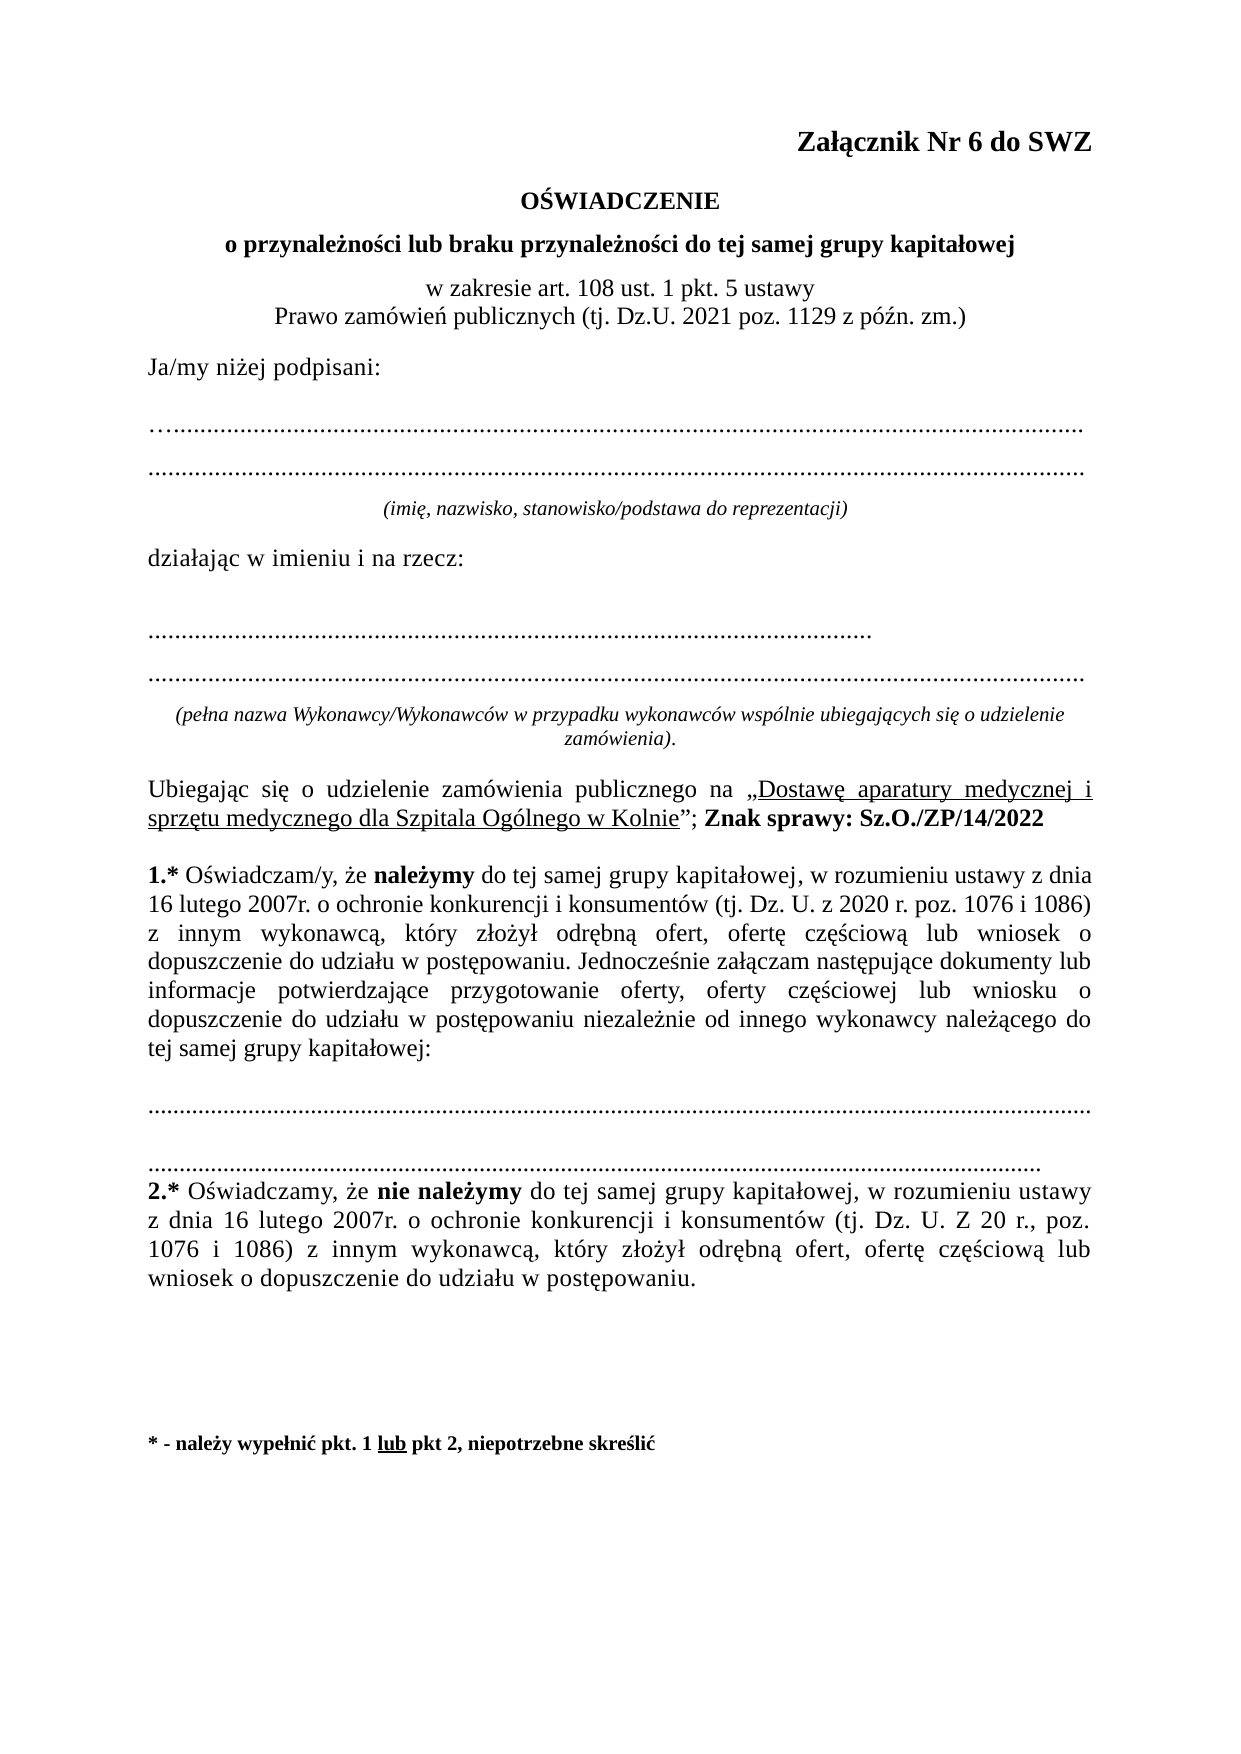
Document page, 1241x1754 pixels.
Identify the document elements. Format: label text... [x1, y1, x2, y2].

text ....................................................................................................................................................... [148, 1090, 1092, 1119]
subtitle Załącznik Nr 6 do SWZ [148, 124, 1092, 158]
text ............................................................................................................................................... [148, 1148, 1092, 1176]
text Ja/my niżej podpisani: [148, 352, 1092, 380]
text (pełna nazwa Wykonawcy/Wykonawców w przypadku wykonawców wspólnie ubiegających się o udzielenie zamówienia). [148, 702, 1092, 750]
text o przynależności lub braku przynależności do tej samej grupy kapitałowej [148, 229, 1092, 258]
text działając w imieniu i na rzecz: [148, 543, 1092, 572]
text …...................................................................................................................................................................................................................................................................................... [148, 409, 1092, 481]
text Ubiegając się o udzielenie zamówienia publicznego na „Dostawę aparatury medycznej i sprzętu medycznego dla Szpitala Ogólnego w Kolnie”; Znak sprawy: Sz.O./ZP/14/2022 [148, 774, 1092, 831]
text 2.* Oświadczamy, że nie należymy do tej samej grupy kapitałowej, w rozumieniu ustawy z dnia 16 lutego 2007r. o ochronie konkurencji i konsumentów (tj. Dz. U. Z 20 r., poz. 1076 i 1086) z innym wykonawcą, który złożył odrębną ofert, ofertę częściową lub wniosek o dopuszczenie do udziału w postępowaniu. [148, 1176, 1092, 1291]
text 1.* Oświadczam/y, że należymy do tej samej grupy kapitałowej, w rozumieniu ustawy z dnia 16 lutego 2007r. o ochronie konkurencji i konsumentów (tj. Dz. U. z 2020 r. poz. 1076 i 1086) z innym wykonawcą, który złożył odrębną ofert, ofertę częściową lub wniosek o dopuszczenie do udziału w postępowaniu. Jednocześnie załączam następujące dokumenty lub informacje potwierdzające przygotowanie oferty, oferty częściowej lub wniosku o dopuszczenie do udziału w postępowaniu niezależnie od innego wykonawcy należącego do tej samej grupy kapitałowej: [148, 860, 1092, 1061]
text ............................................................................................................................................. [148, 658, 1092, 687]
text * - należy wypełnić pkt. 1 lub pkt 2, niepotrzebne skreślić [148, 1430, 1092, 1466]
text (imię, nazwisko, stanowisko/podstawa do reprezentacji) [148, 495, 1085, 519]
text w zakresie art. 108 ust. 1 pkt. 5 ustawy [148, 273, 1092, 301]
text Prawo zamówień publicznych (tj. Dz.U. 2021 poz. 1129 z późn. zm.) [148, 301, 1092, 330]
text OŚWIADCZENIE [148, 186, 1092, 215]
text ............................................................................................................. [148, 615, 1092, 644]
